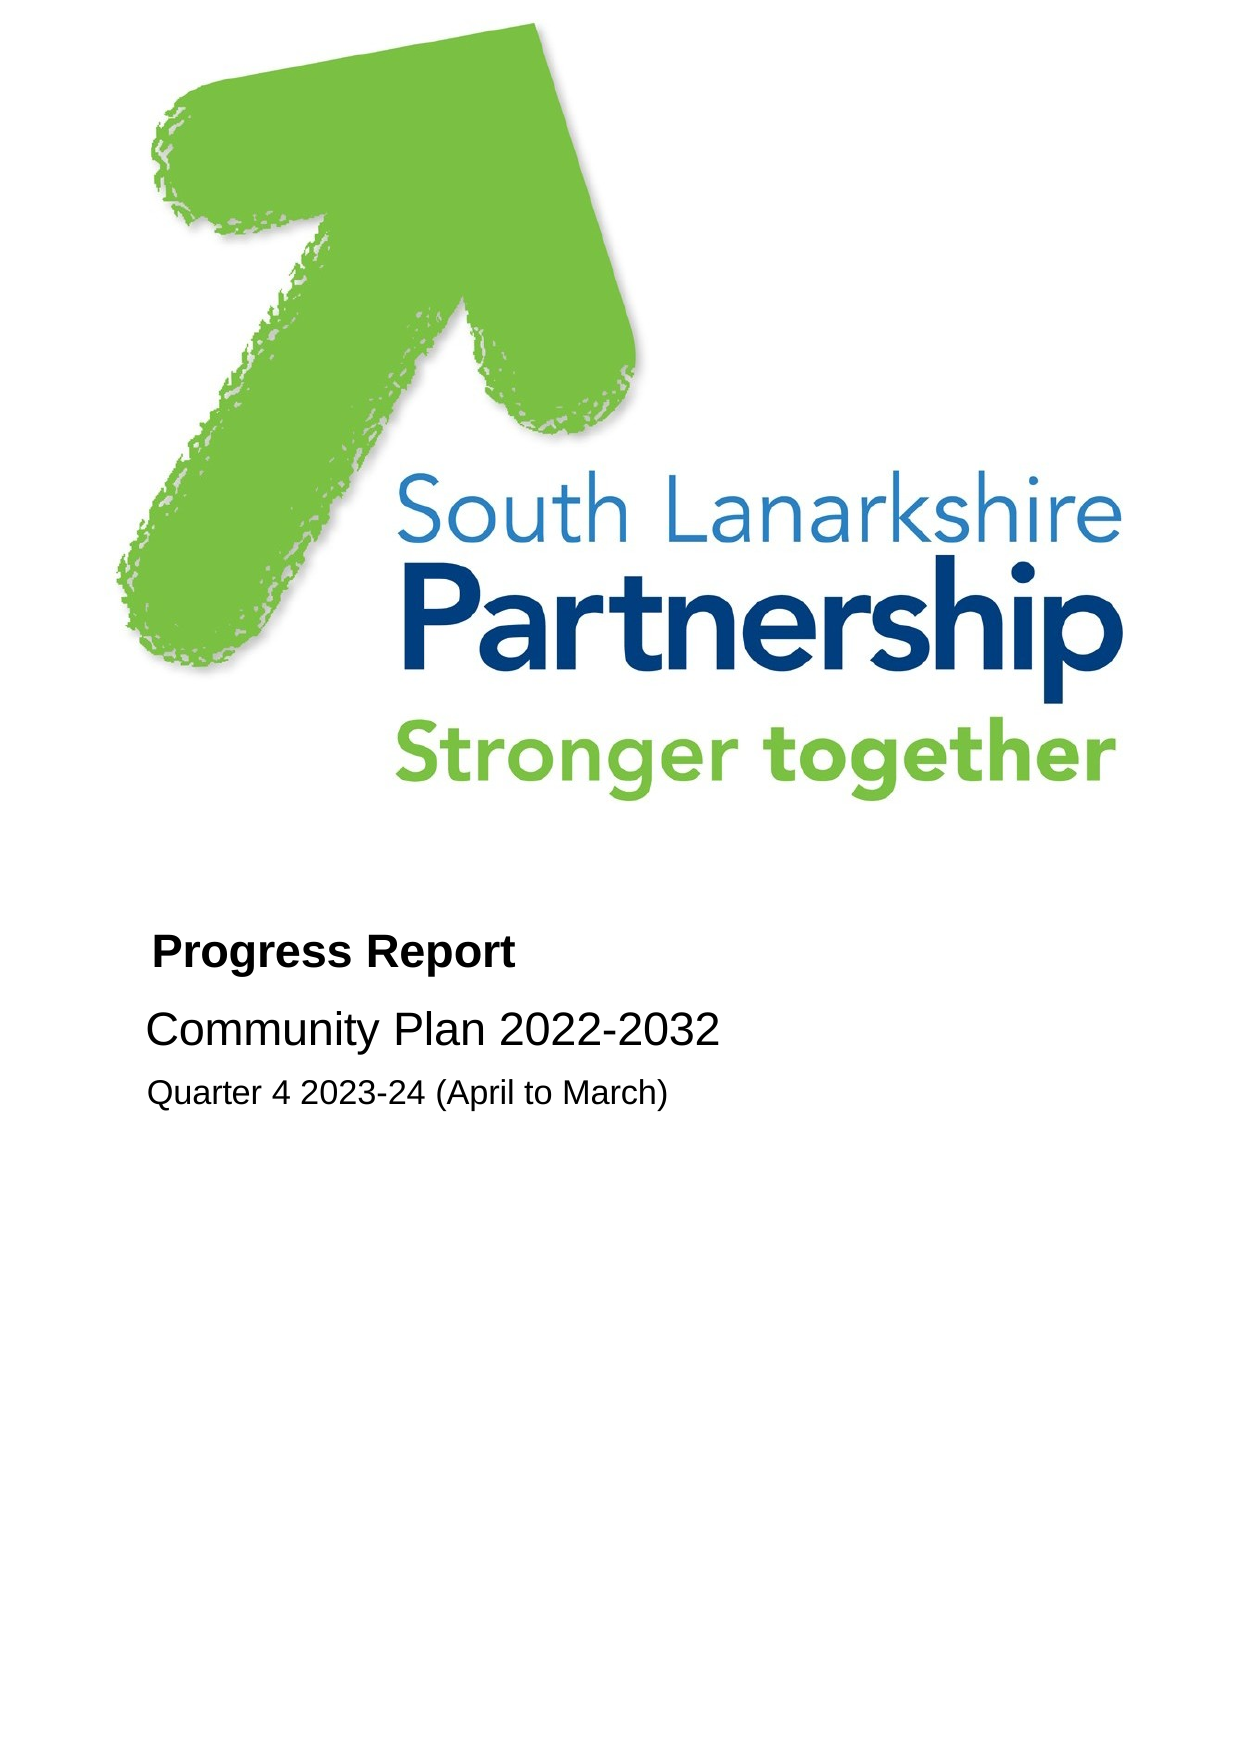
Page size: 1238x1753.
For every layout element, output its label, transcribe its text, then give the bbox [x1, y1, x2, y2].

title Progress Report [151, 923, 1185, 977]
text Quarter 4 2023-24 (April to March) [147, 1072, 1185, 1111]
text Community Plan 2022-2032 [145, 1001, 1185, 1055]
text ­ [104, 0, 1185, 804]
